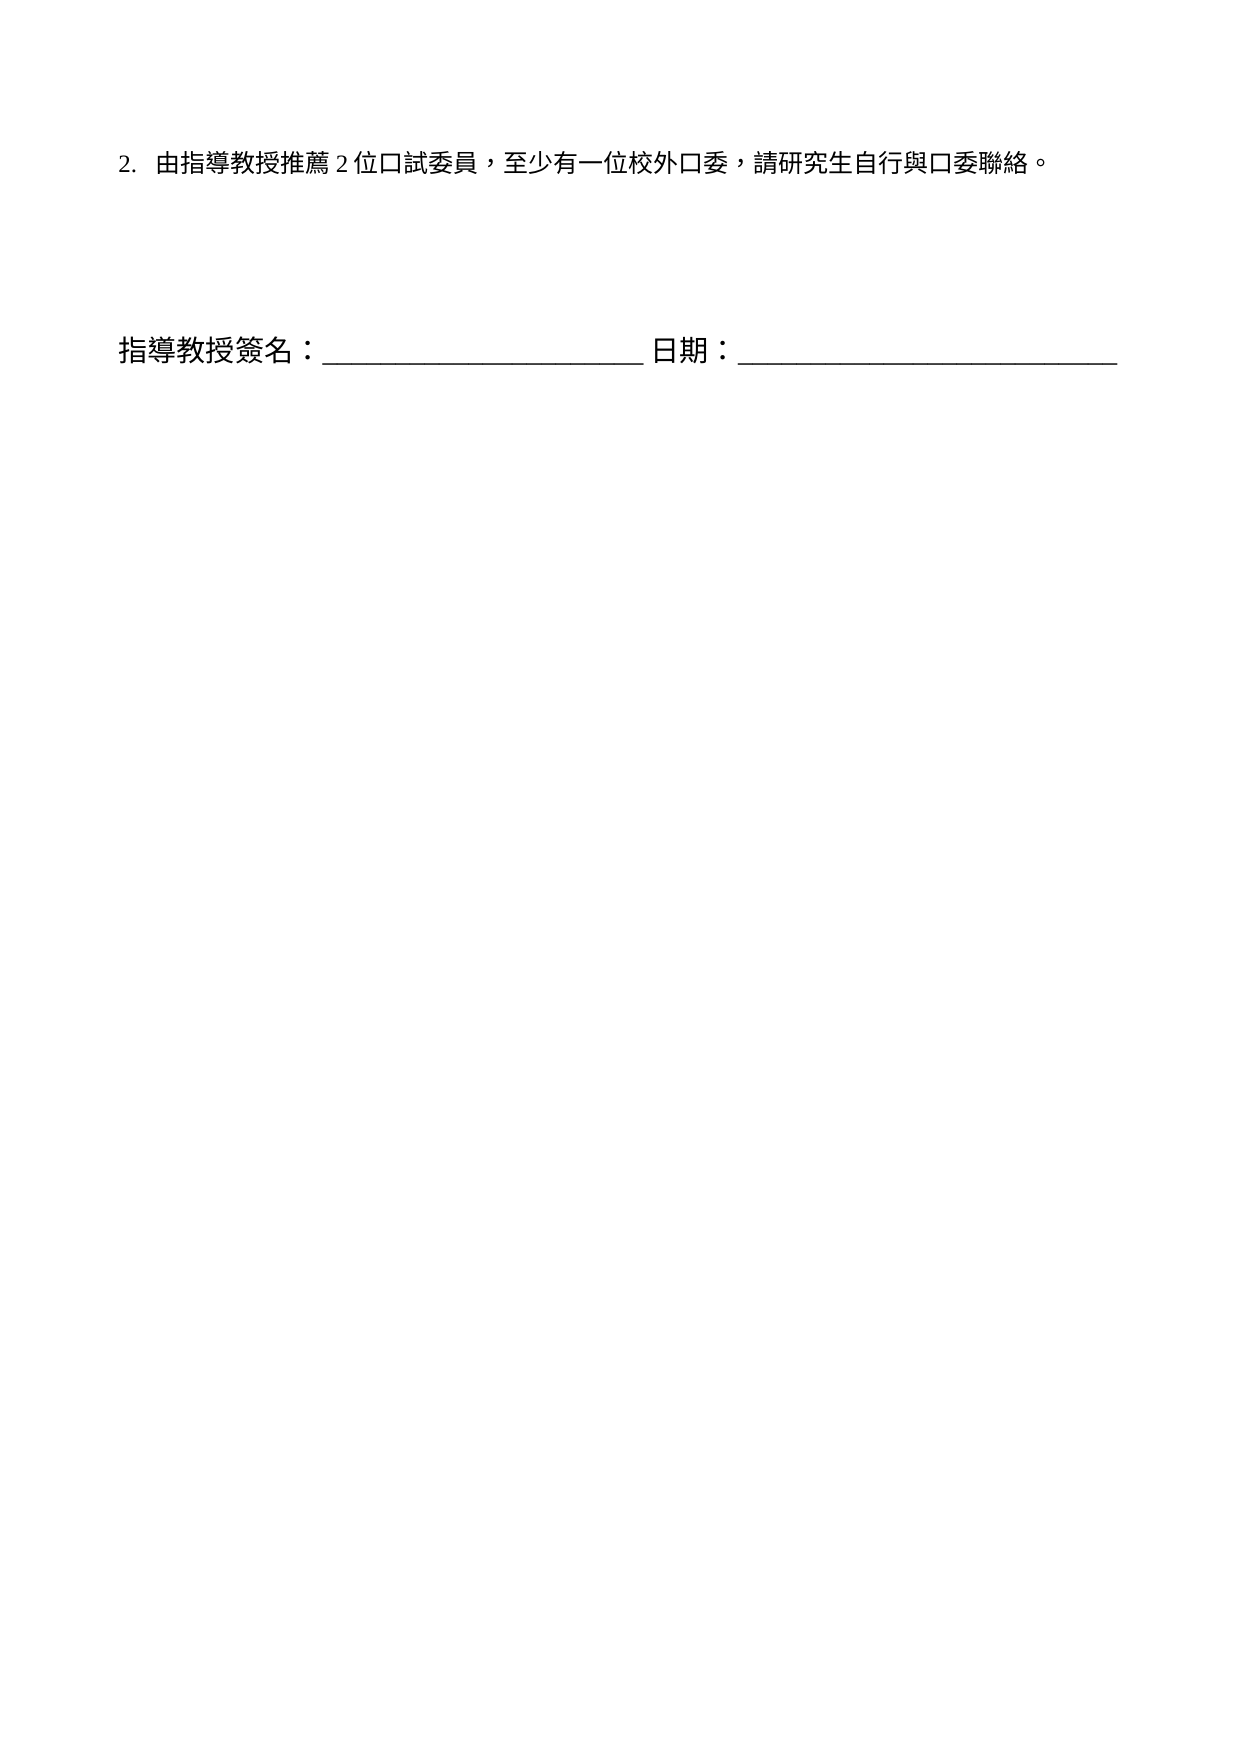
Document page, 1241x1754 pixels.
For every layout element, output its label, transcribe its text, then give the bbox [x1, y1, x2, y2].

text 指導教授簽名：______________________ 日期：__________________________ [118, 307, 1122, 369]
list 由指導教授推薦2位口試委員，至少有一位校外口委，請研究生自行與口委聯絡。 [118, 119, 1122, 182]
